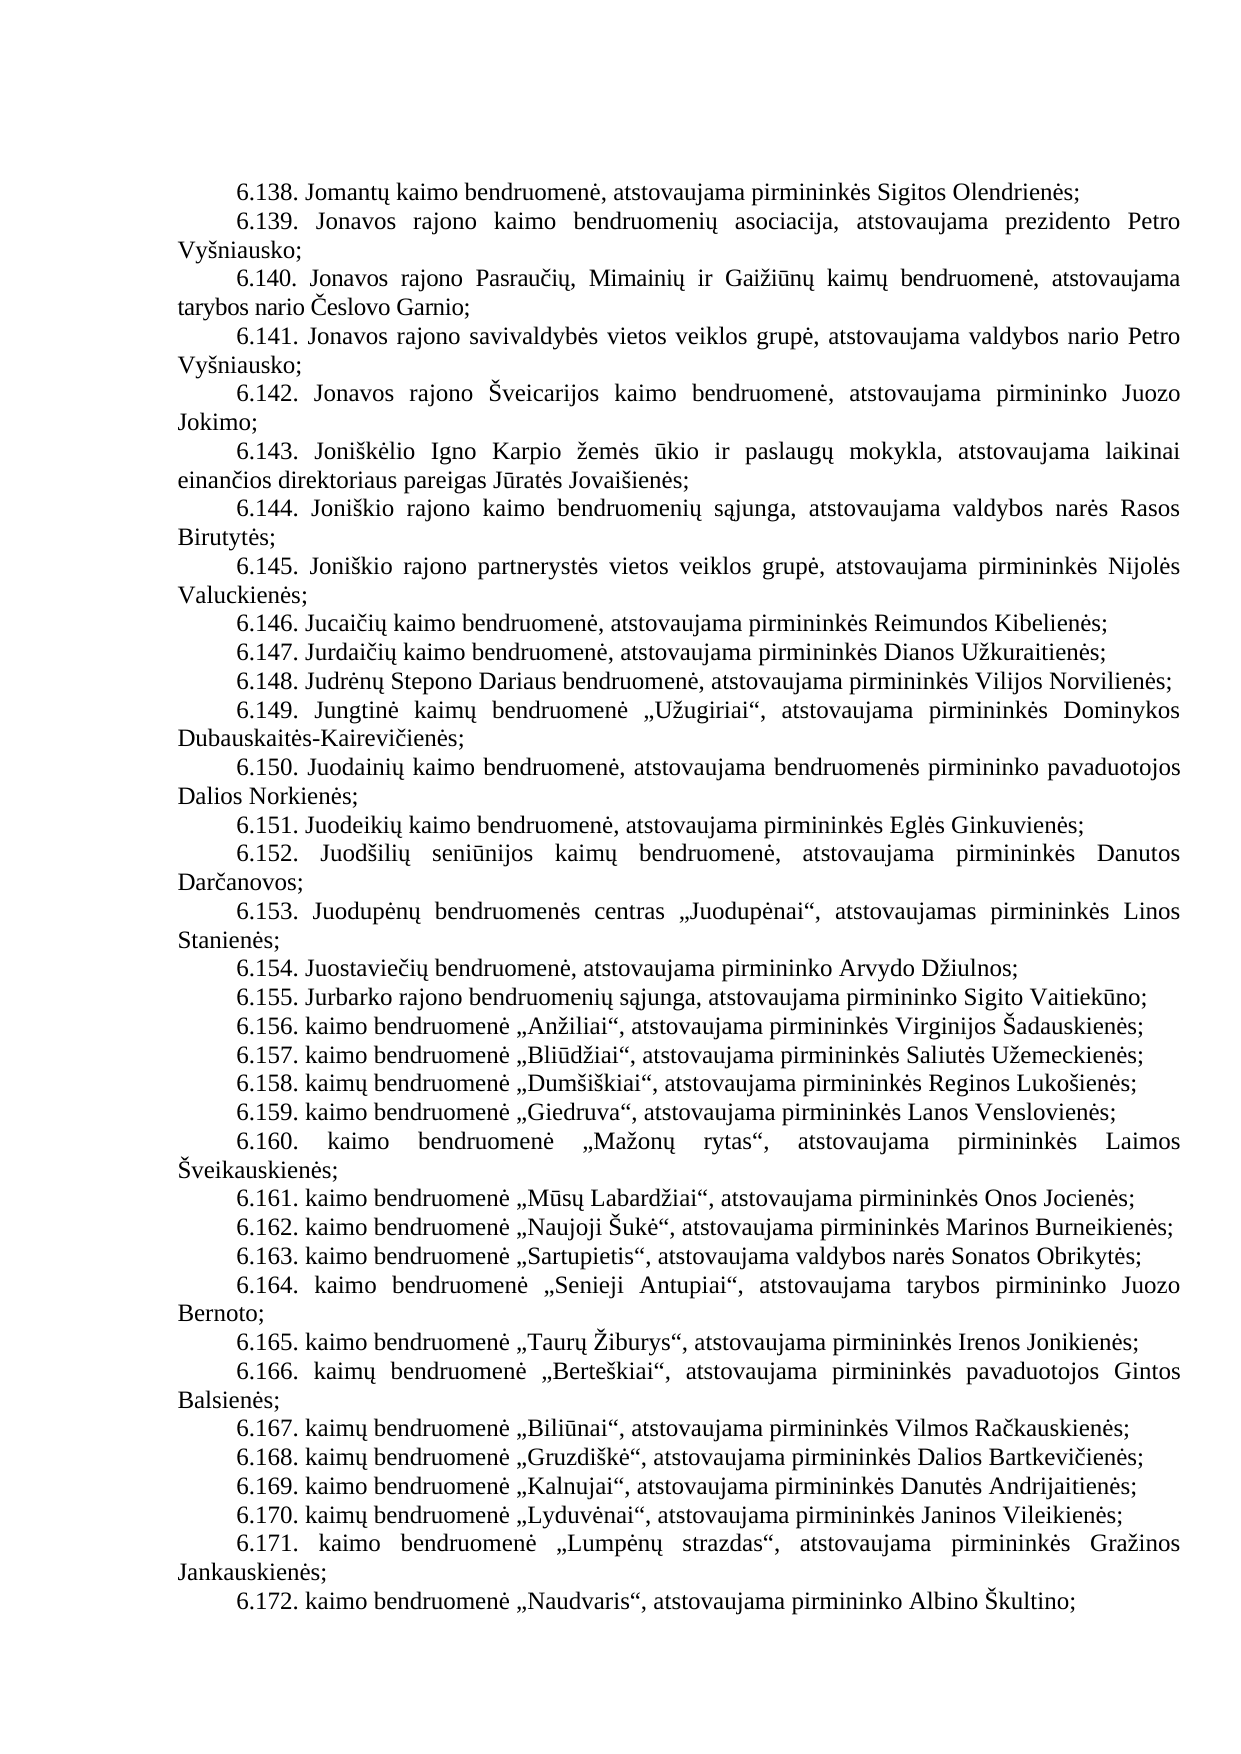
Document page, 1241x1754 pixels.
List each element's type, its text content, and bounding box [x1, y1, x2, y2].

text 6.147. Jurdaičių kaimo bendruomenė, atstovaujama pirmininkės Dianos Užkuraitienės; [177, 637, 1181, 666]
text 6.170. kaimų bendruomenė „Lyduvėnai“, atstovaujama pirmininkės Janinos Vileikienės; [177, 1500, 1181, 1528]
text 6.141. Jonavos rajono savivaldybės vietos veiklos grupė, atstovaujama valdybos nario Petro Vyšniausko; [177, 321, 1181, 378]
text 6.166. kaimų bendruomenė „Berteškiai“, atstovaujama pirmininkės pavaduotojos Gintos Balsienės; [177, 1356, 1181, 1413]
text 6.151. Juodeikių kaimo bendruomenė, atstovaujama pirmininkės Eglės Ginkuvienės; [177, 810, 1181, 838]
text 6.167. kaimų bendruomenė „Biliūnai“, atstovaujama pirmininkės Vilmos Račkauskienės; [177, 1413, 1181, 1442]
text 6.171. kaimo bendruomenė „Lumpėnų strazdas“, atstovaujama pirmininkės Gražinos Jankauskienės; [177, 1528, 1181, 1586]
text 6.144. Joniškio rajono kaimo bendruomenių sąjunga, atstovaujama valdybos narės Rasos Birutytės; [177, 493, 1181, 551]
text 6.168. kaimų bendruomenė „Gruzdiškė“, atstovaujama pirmininkės Dalios Bartkevičienės; [177, 1442, 1181, 1471]
text 6.161. kaimo bendruomenė „Mūsų Labardžiai“, atstovaujama pirmininkės Onos Jocienės; [177, 1183, 1181, 1212]
text 6.162. kaimo bendruomenė „Naujoji Šukė“, atstovaujama pirmininkės Marinos Burneikienės; [177, 1212, 1181, 1241]
text 6.143. Joniškėlio Igno Karpio žemės ūkio ir paslaugų mokykla, atstovaujama laikinai einančios direktoriaus pareigas Jūratės Jovaišienės; [177, 436, 1181, 493]
text 6.138. Jomantų kaimo bendruomenė, atstovaujama pirmininkės Sigitos Olendrienės; [177, 177, 1181, 206]
text 6.157. kaimo bendruomenė „Bliūdžiai“, atstovaujama pirmininkės Saliutės Užemeckienės; [177, 1040, 1181, 1068]
text 6.148. Judrėnų Stepono Dariaus bendruomenė, atstovaujama pirmininkės Vilijos Norvilienės; [177, 666, 1181, 695]
text 6.152. Juodšilių seniūnijos kaimų bendruomenė, atstovaujama pirmininkės Danutos Darčanovos; [177, 838, 1181, 896]
text 6.146. Jucaičių kaimo bendruomenė, atstovaujama pirmininkės Reimundos Kibelienės; [177, 608, 1181, 637]
text 6.160. kaimo bendruomenė „Mažonų rytas“, atstovaujama pirmininkės Laimos Šveikauskienės; [177, 1126, 1181, 1183]
text 6.139. Jonavos rajono kaimo bendruomenių asociacija, atstovaujama prezidento Petro Vyšniausko; [177, 206, 1181, 263]
text 6.142. Jonavos rajono Šveicarijos kaimo bendruomenė, atstovaujama pirmininko Juozo Jokimo; [177, 378, 1181, 436]
text 6.164. kaimo bendruomenė „Senieji Antupiai“, atstovaujama tarybos pirmininko Juozo Bernoto; [177, 1270, 1181, 1327]
text 6.172. kaimo bendruomenė „Naudvaris“, atstovaujama pirmininko Albino Škultino; [177, 1586, 1181, 1615]
text 6.158. kaimų bendruomenė „Dumšiškiai“, atstovaujama pirmininkės Reginos Lukošienės; [177, 1068, 1181, 1097]
text 6.149. Jungtinė kaimų bendruomenė „Užugiriai“, atstovaujama pirmininkės Dominykos Dubauskaitės-Kairevičienės; [177, 695, 1181, 752]
text 6.140. Jonavos rajono Pasraučių, Mimainių ir Gaižiūnų kaimų bendruomenė, atstovaujama tarybos nario Česlovo Garnio; [177, 263, 1181, 321]
text 6.163. kaimo bendruomenė „Sartupietis“, atstovaujama valdybos narės Sonatos Obrikytės; [177, 1241, 1181, 1270]
text 6.169. kaimo bendruomenė „Kalnujai“, atstovaujama pirmininkės Danutės Andrijaitienės; [177, 1471, 1181, 1500]
text 6.156. kaimo bendruomenė „Anžiliai“, atstovaujama pirmininkės Virginijos Šadauskienės; [177, 1011, 1181, 1040]
text 6.154. Juostaviečių bendruomenė, atstovaujama pirmininko Arvydo Džiulnos; [177, 953, 1181, 982]
text 6.150. Juodainių kaimo bendruomenė, atstovaujama bendruomenės pirmininko pavaduotojos Dalios Norkienės; [177, 752, 1181, 810]
text 6.145. Joniškio rajono partnerystės vietos veiklos grupė, atstovaujama pirmininkės Nijolės Valuckienės; [177, 551, 1181, 608]
text 6.155. Jurbarko rajono bendruomenių sąjunga, atstovaujama pirmininko Sigito Vaitiekūno; [177, 982, 1181, 1011]
text 6.165. kaimo bendruomenė „Taurų Žiburys“, atstovaujama pirmininkės Irenos Jonikienės; [177, 1327, 1181, 1356]
text 6.159. kaimo bendruomenė „Giedruva“, atstovaujama pirmininkės Lanos Venslovienės; [177, 1097, 1181, 1126]
text 6.153. Juodupėnų bendruomenės centras „Juodupėnai“, atstovaujamas pirmininkės Linos Stanienės; [177, 896, 1181, 953]
